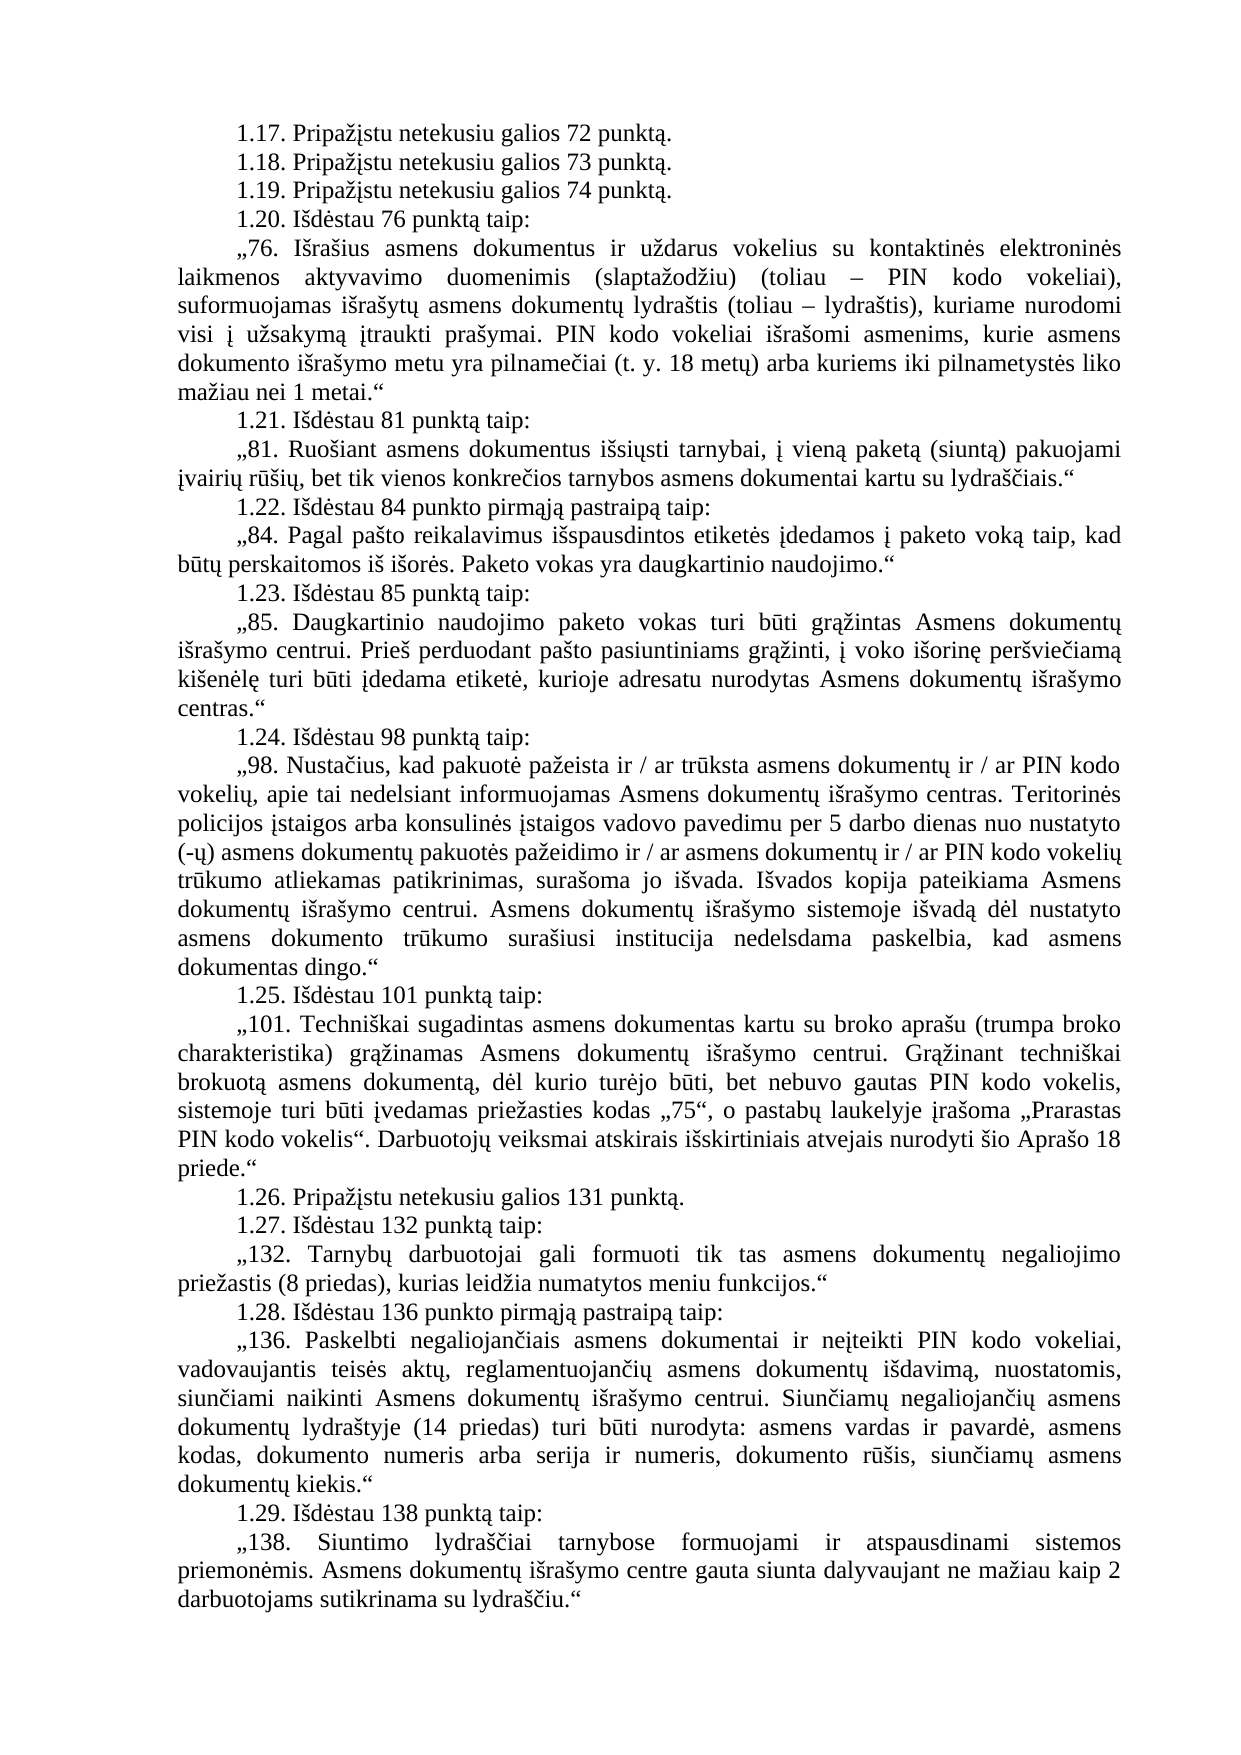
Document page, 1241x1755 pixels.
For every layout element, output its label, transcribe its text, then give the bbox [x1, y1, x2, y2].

text „101. Techniškai sugadintas asmens dokumentas kartu su broko aprašu (trumpa broko charakteristika) grąžinamas Asmens dokumentų išrašymo centrui. Grąžinant techniškai brokuotą asmens dokumentą, dėl kurio turėjo būti, bet nebuvo gautas PIN kodo vokelis, sistemoje turi būti įvedamas priežasties kodas „75“, o pastabų laukelyje įrašoma „Prarastas PIN kodo vokelis“. Darbuotojų veiksmai atskirais išskirtiniais atvejais nurodyti šio Aprašo 18 priede.“ [177, 1009, 1122, 1182]
text „76. Išrašius asmens dokumentus ir uždarus vokelius su kontaktinės elektroninės laikmenos aktyvavimo duomenimis (slaptažodžiu) (toliau – PIN kodo vokeliai), suformuojamas išrašytų asmens dokumentų lydraštis (toliau – lydraštis), kuriame nurodomi visi į užsakymą įtraukti prašymai. PIN kodo vokeliai išrašomi asmenims, kurie asmens dokumento išrašymo metu yra pilnamečiai (t. y. 18 metų) arba kuriems iki pilnametystės liko mažiau nei 1 metai.“ [177, 233, 1122, 406]
text „132. Tarnybų darbuotojai gali formuoti tik tas asmens dokumentų negaliojimo priežastis (8 priedas), kurias leidžia numatytos meniu funkcijos.“ [177, 1239, 1122, 1297]
text 1.22. Išdėstau 84 punkto pirmąją pastraipą taip: [177, 492, 1122, 521]
text „85. Daugkartinio naudojimo paketo vokas turi būti grąžintas Asmens dokumentų išrašymo centrui. Prieš perduodant pašto pasiuntiniams grąžinti, į voko išorinę peršviečiamą kišenėlę turi būti įdedama etiketė, kurioje adresatu nurodytas Asmens dokumentų išrašymo centras.“ [177, 607, 1122, 722]
text 1.19. Pripažįstu netekusiu galios 74 punktą. [177, 176, 1122, 204]
text 1.18. Pripažįstu netekusiu galios 73 punktą. [177, 147, 1122, 176]
text 1.25. Išdėstau 101 punktą taip: [177, 981, 1122, 1009]
text 1.23. Išdėstau 85 punktą taip: [177, 578, 1122, 607]
text „81. Ruošiant asmens dokumentus išsiųsti tarnybai, į vieną paketą (siuntą) pakuojami įvairių rūšių, bet tik vienos konkrečios tarnybos asmens dokumentai kartu su lydraščiais.“ [177, 434, 1122, 492]
text 1.26. Pripažįstu netekusiu galios 131 punktą. [177, 1182, 1122, 1211]
text 1.24. Išdėstau 98 punktą taip: [177, 722, 1122, 751]
text 1.17. Pripažįstu netekusiu galios 72 punktą. [177, 118, 1122, 147]
text 1.20. Išdėstau 76 punktą taip: [177, 204, 1122, 233]
text 1.27. Išdėstau 132 punktą taip: [177, 1211, 1122, 1239]
text „136. Paskelbti negaliojančiais asmens dokumentai ir neįteikti PIN kodo vokeliai, vadovaujantis teisės aktų, reglamentuojančių asmens dokumentų išdavimą, nuostatomis, siunčiami naikinti Asmens dokumentų išrašymo centrui. Siunčiamų negaliojančių asmens dokumentų lydraštyje (14 priedas) turi būti nurodyta: asmens vardas ir pavardė, asmens kodas, dokumento numeris arba serija ir numeris, dokumento rūšis, siunčiamų asmens dokumentų kiekis.“ [177, 1326, 1122, 1498]
text 1.29. Išdėstau 138 punktą taip: [177, 1498, 1122, 1527]
text „84. Pagal pašto reikalavimus išspausdintos etiketės įdedamos į paketo voką taip, kad būtų perskaitomos iš išorės. Paketo vokas yra daugkartinio naudojimo.“ [177, 521, 1122, 578]
text „138. Siuntimo lydraščiai tarnybose formuojami ir atspausdinami sistemos priemonėmis. Asmens dokumentų išrašymo centre gauta siunta dalyvaujant ne mažiau kaip 2 darbuotojams sutikrinama su lydraščiu.“ [177, 1527, 1122, 1613]
text 1.21. Išdėstau 81 punktą taip: [177, 406, 1122, 434]
text „98. Nustačius, kad pakuotė pažeista ir / ar trūksta asmens dokumentų ir / ar PIN kodo vokelių, apie tai nedelsiant informuojamas Asmens dokumentų išrašymo centras. Teritorinės policijos įstaigos arba konsulinės įstaigos vadovo pavedimu per 5 darbo dienas nuo nustatyto (-ų) asmens dokumentų pakuotės pažeidimo ir / ar asmens dokumentų ir / ar PIN kodo vokelių trūkumo atliekamas patikrinimas, surašoma jo išvada. Išvados kopija pateikiama Asmens dokumentų išrašymo centrui. Asmens dokumentų išrašymo sistemoje išvadą dėl nustatyto asmens dokumento trūkumo surašiusi institucija nedelsdama paskelbia, kad asmens dokumentas dingo.“ [177, 751, 1122, 981]
text 1.28. Išdėstau 136 punkto pirmąją pastraipą taip: [177, 1297, 1122, 1326]
